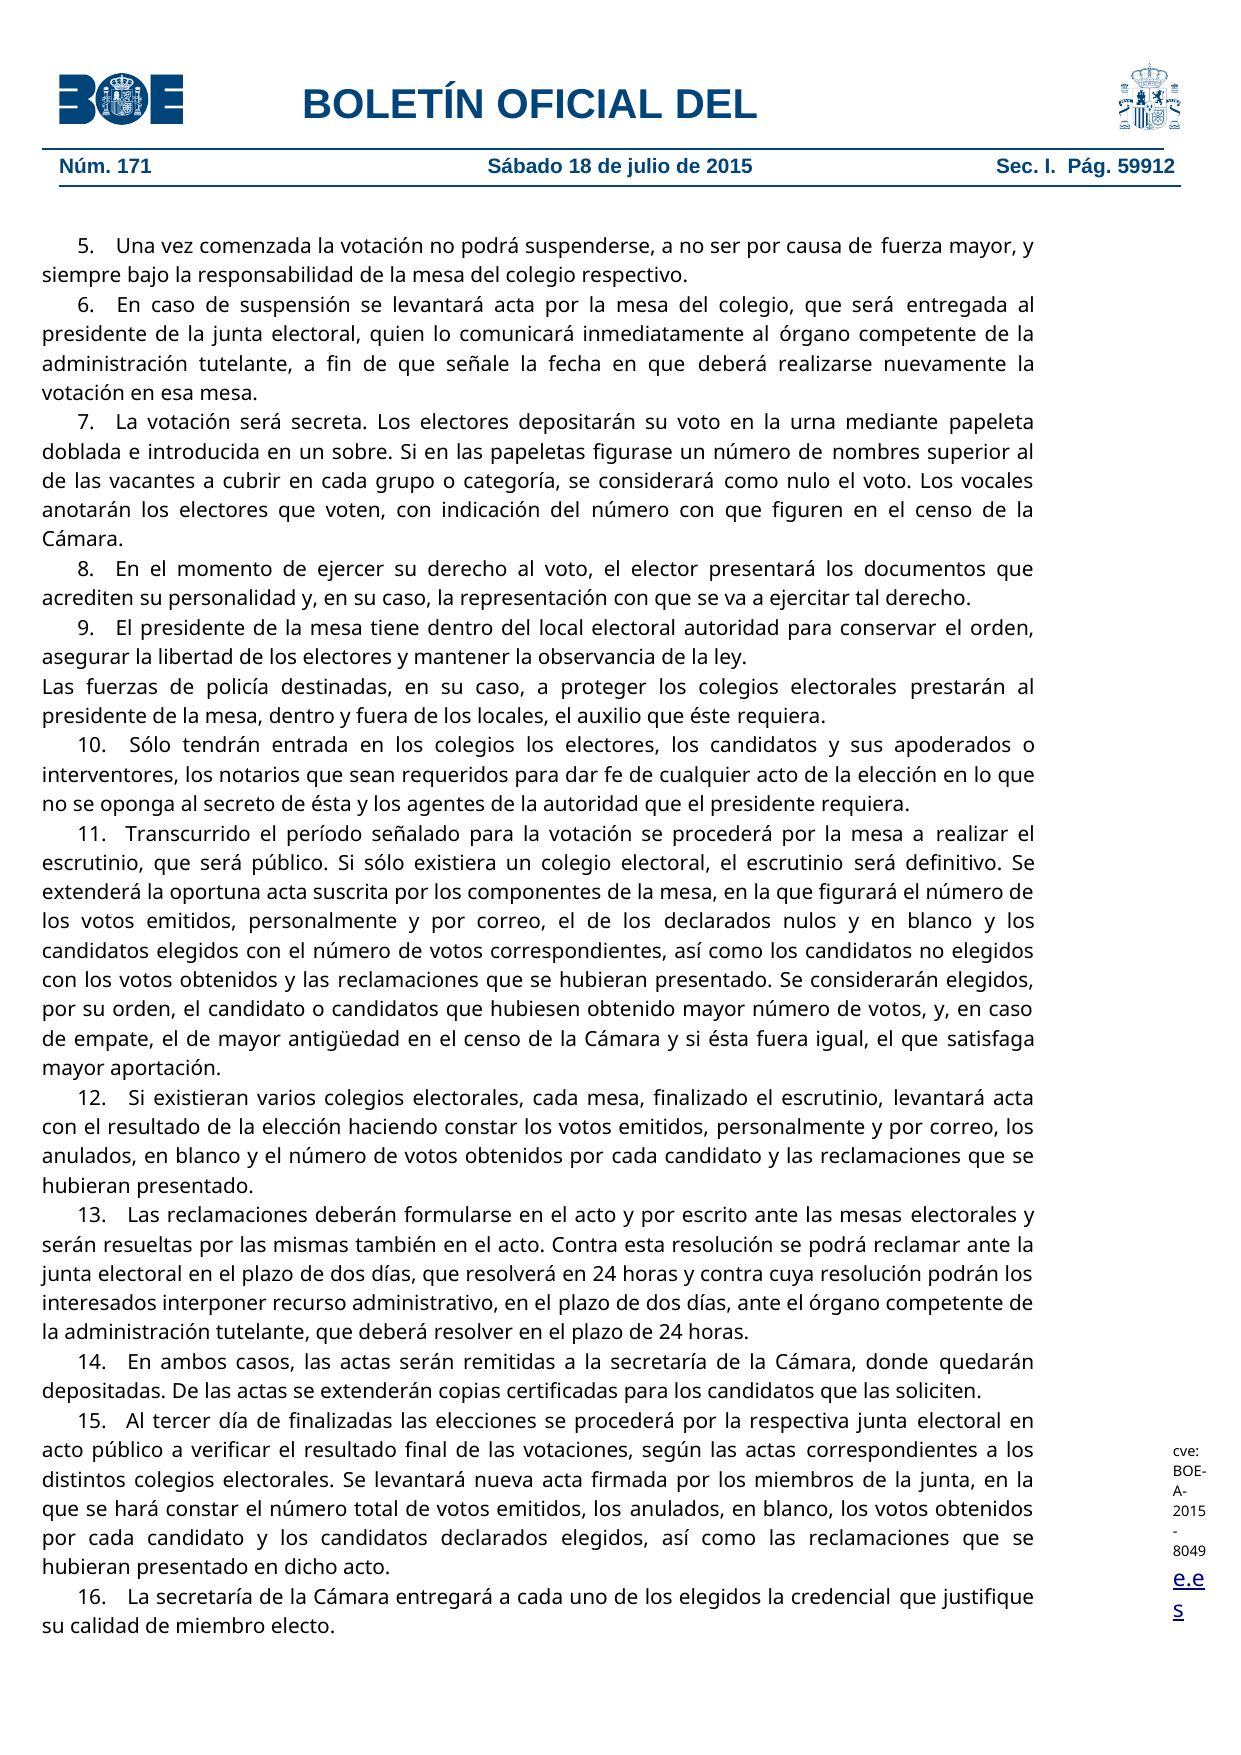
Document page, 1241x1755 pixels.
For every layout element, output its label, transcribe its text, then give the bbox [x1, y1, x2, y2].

list El presidente de la mesa tiene dentro del local electoral autoridad para conservar el orden, asegurar la libertad de los electores y mantener la observancia de la ley. [42, 613, 1034, 671]
list Transcurrido el período señalado para la votación se procederá por la mesa a realizar el escrutinio, que será público. Si sólo existiera un colegio electoral, el escrutinio será definitivo. Se extenderá la oportuna acta suscrita por los componentes de la mesa, en la que figurará el número de los votos emitidos, personalmente y por correo, el de los declarados nulos y en blanco y los candidatos elegidos con el número de votos correspondientes, así como los candidatos no elegidos con los votos obtenidos y las reclamaciones que se hubieran presentado. Se considerarán elegidos, por su orden, el candidato o candidatos que hubiesen obtenido mayor número de votos, y, en caso de empate, el de mayor antigüedad en el censo de la Cámara y si ésta fuera igual, el que satisfaga mayor aportación. [42, 819, 1035, 1081]
list Si existieran varios colegios electorales, cada mesa, finalizado el escrutinio, levantará acta con el resultado de la elección haciendo constar los votos emitidos, personalmente y por correo, los anulados, en blanco y el número de votos obtenidos por cada candidato y las reclamaciones que se hubieran presentado. [42, 1083, 1034, 1199]
list Al tercer día de finalizadas las elecciones se procederá por la respectiva junta electoral en acto público a verificar el resultado final de las votaciones, según las actas correspondientes a los distintos colegios electorales. Se levantará nueva acta firmada por los miembros de la junta, en la que se hará constar el número total de votos emitidos, los anulados, en blanco, los votos obtenidos por cada candidato y los candidatos declarados elegidos, así como las reclamaciones que se hubieran presentado en dicho acto. [42, 1406, 1034, 1581]
list Una vez comenzada la votación no podrá suspenderse, a no ser por causa de fuerza mayor, y siempre bajo la responsabilidad de la mesa del colegio respectivo. [42, 231, 1034, 289]
list Sólo tendrán entrada en los colegios los electores, los candidatos y sus apoderados o interventores, los notarios que sean requeridos para dar fe de cualquier acto de la elección en lo que no se oponga al secreto de ésta y los agentes de la autoridad que el presidente requiera. [42, 731, 1035, 818]
list La secretaría de la Cámara entregará a cada uno de los elegidos la credencial que justifique su calidad de miembro electo. [42, 1582, 1034, 1640]
list En caso de suspensión se levantará acta por la mesa del colegio, que será entregada al presidente de la junta electoral, quien lo comunicará inmediatamente al órgano competente de la administración tutelante, a fin de que señale la fecha en que deberá realizarse nuevamente la votación en esa mesa. [42, 290, 1035, 406]
subtitle Núm. 171 Sábado 18 de julio de 2015 Sec. I. Pág. 59912 [59, 154, 1199, 178]
list La votación será secreta. Los electores depositarán su voto en la urna mediante papeleta doblada e introducida en un sobre. Si en las papeletas figurase un número de nombres superior al de las vacantes a cubrir en cada grupo o categoría, se considerará como nulo el voto. Los vocales anotarán los electores que voten, con indicación del número con que figuren en el censo de la Cámara. [42, 407, 1034, 553]
list cve: BOE-A-2015-8049 [1173, 1441, 1209, 1561]
list Las reclamaciones deberán formularse en el acto y por escrito ante las mesas electorales y serán resueltas por las mismas también en el acto. Contra esta resolución se podrá reclamar ante la junta electoral en el plazo de dos días, que resolverá en 24 horas y contra cuya resolución podrán los interesados interponer recurso administrativo, en el plazo de dos días, ante el órgano competente de la administración tutelante, que deberá resolver en el plazo de 24 horas. [42, 1200, 1034, 1346]
list En el momento de ejercer su derecho al voto, el elector presentará los documentos que acrediten su personalidad y, en su caso, la representación con que se va a ejercitar tal derecho. [42, 554, 1034, 612]
list En ambos casos, las actas serán remitidas a la secretaría de la Cámara, donde quedarán depositadas. De las actas se extenderán copias certificadas para los candidatos que las soliciten. [42, 1347, 1034, 1405]
list Verificable en http://www.boe.es [1173, 1561, 1209, 1650]
text Las fuerzas de policía destinadas, en su caso, a proteger los colegios electorales prestarán al presidente de la mesa, dentro y fuera de los locales, el auxilio que éste requiera. [42, 672, 1034, 729]
